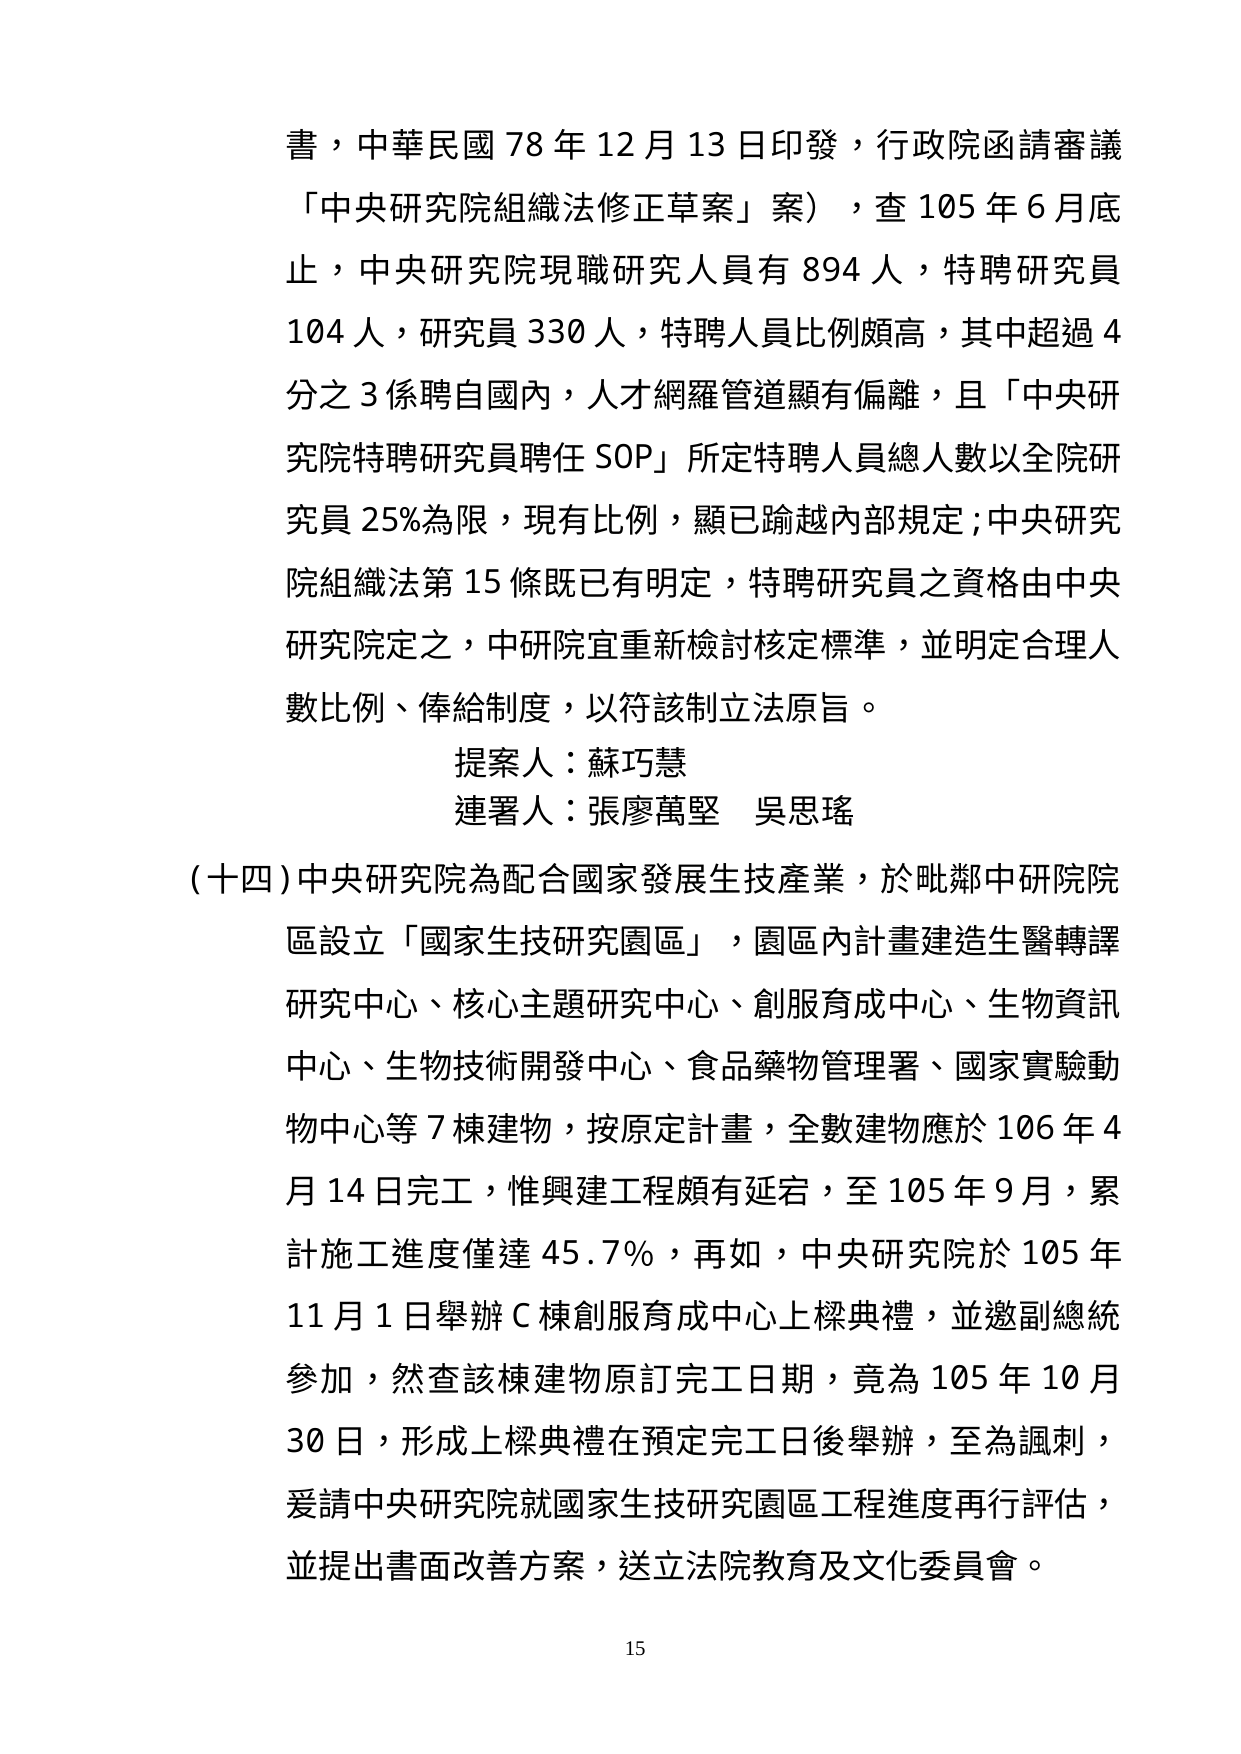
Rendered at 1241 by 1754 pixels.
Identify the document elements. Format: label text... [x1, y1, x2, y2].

text 提案人：蘇巧慧 [148, 737, 1122, 785]
text 連署人：張廖萬堅 吳思瑤 [148, 785, 1122, 833]
text 書，中華民國78年12月13日印發，行政院函請審議「中央研究院組織法修正草案」案），查105年6月底止，中央研究院現職研究人員有894人，特聘研究員104人，研究員330人，特聘人員比例頗高，其中超過4分之3係聘自國內，人才網羅管道顯有偏離，且「中央研究院特聘研究員聘任SOP」所定特聘人員總人數以全院研究員25%為限，現有比例，顯已踰越內部規定;中央研究院組織法第15條既已有明定，特聘研究員之資格由中央研究院定之，中研院宜重新檢討核定標準，並明定合理人數比例、俸給制度，以符該制立法原旨。 [185, 112, 1122, 737]
text (十四)中央研究院為配合國家發展生技產業，於毗鄰中研院院區設立「國家生技研究園區」，園區內計畫建造生醫轉譯研究中心、核心主題研究中心、創服育成中心、生物資訊中心、生物技術開發中心、食品藥物管理署、國家實驗動物中心等7棟建物，按原定計畫，全數建物應於106年4月14日完工，惟興建工程頗有延宕，至105年9月，累計施工進度僅達45.7％，再如，中央研究院於105年11月1日舉辦C棟創服育成中心上樑典禮，並邀副總統參加，然查該棟建物原訂完工日期，竟為105年10月30日，形成上樑典禮在預定完工日後舉辦，至為諷刺，爰請中央研究院就國家生技研究園區工程進度再行評估，並提出書面改善方案，送立法院教育及文化委員會。 [185, 846, 1122, 1596]
